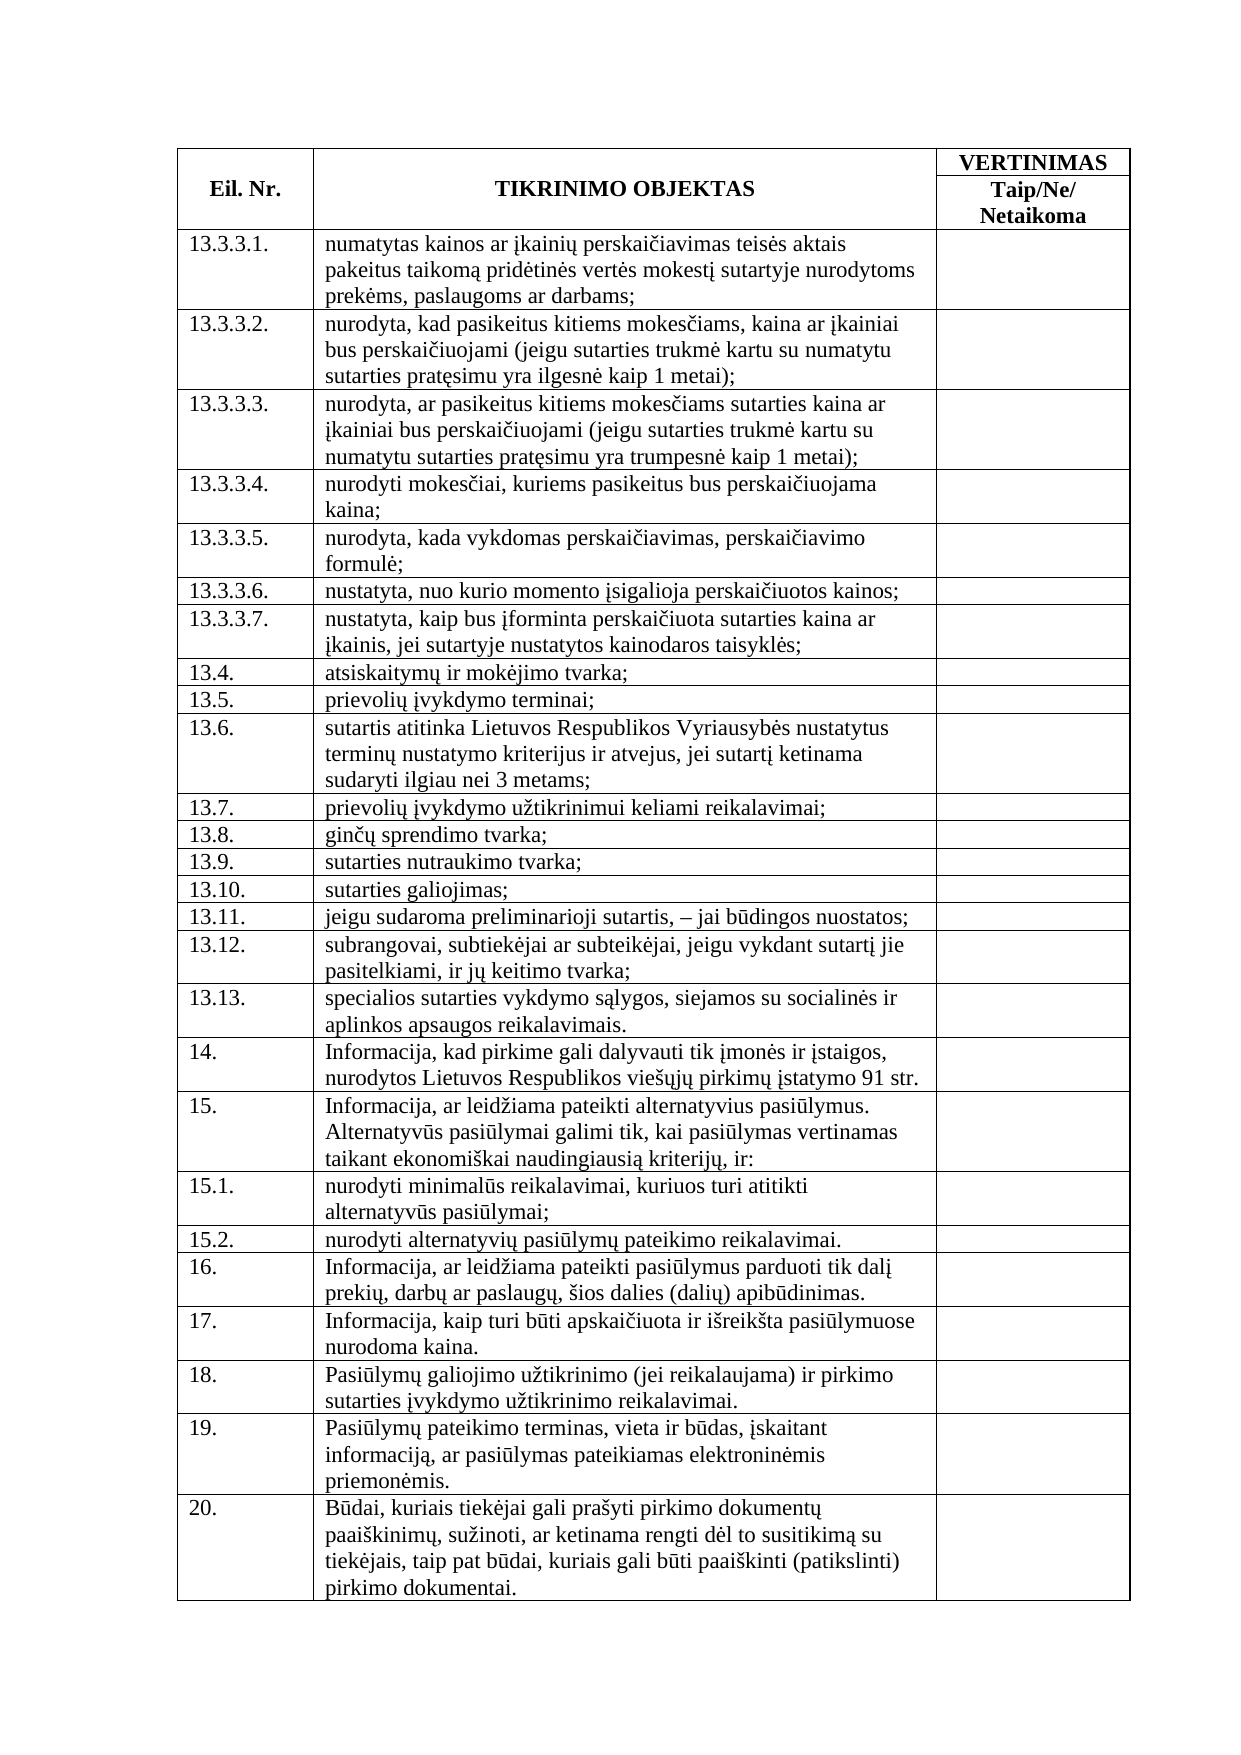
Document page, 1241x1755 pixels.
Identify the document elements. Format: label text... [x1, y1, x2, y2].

table_cell 13.4. [178, 659, 313, 685]
table_cell 13.5. [178, 686, 313, 712]
table_cell [937, 605, 1129, 658]
table_cell Informacija, kad pirkime gali dalyvauti tik įmonės ir įstaigos, nurodytos Lietuvos Respublikos viešųjų pirkimų įstatymo 91 str. [314, 1038, 936, 1091]
table_cell Taip/Ne/ Netaikoma [937, 176, 1129, 229]
table_cell nurodyta, ar pasikeitus kitiems mokesčiams sutarties kaina ar įkainiai bus perskaičiuojami (jeigu sutarties trukmė kartu su numatytu sutarties pratęsimu yra trumpesnė kaip 1 metai); [314, 390, 936, 469]
table_cell jeigu sudaroma preliminarioji sutartis, – jai būdingos nuostatos; [314, 903, 936, 929]
table_cell [937, 1253, 1129, 1306]
table_cell 17. [178, 1307, 313, 1359]
table_cell subrangovai, subtiekėjai ar subteikėjai, jeigu vykdant sutartį jie pasitelkiami, ir jų keitimo tvarka; [314, 931, 936, 983]
table_cell 13.7. [178, 794, 313, 820]
table_cell 13.9. [178, 849, 313, 875]
table_cell 13.3.3.5. [178, 524, 313, 577]
table_cell [937, 390, 1129, 469]
table_cell [937, 903, 1129, 929]
table_cell 13.13. [178, 984, 313, 1037]
table_cell Pasiūlymų pateikimo terminas, vieta ir būdas, įskaitant informaciją, ar pasiūlymas pateikiamas elektroninėmis priemonėmis. [314, 1414, 936, 1493]
table_cell [937, 310, 1129, 389]
table_cell 16. [178, 1253, 313, 1306]
table_cell [937, 984, 1129, 1037]
table_cell [937, 686, 1129, 712]
table_cell nustatyta, nuo kurio momento įsigalioja perskaičiuotos kainos; [314, 578, 936, 604]
table_cell 13.10. [178, 876, 313, 902]
table_cell [937, 1361, 1129, 1413]
table_cell [937, 1092, 1129, 1171]
table_cell nurodyti minimalūs reikalavimai, kuriuos turi atitikti alternatyvūs pasiūlymai; [314, 1172, 936, 1225]
table_cell [937, 1172, 1129, 1225]
table_cell [937, 659, 1129, 685]
table_cell [937, 931, 1129, 983]
table_cell atsiskaitymų ir mokėjimo tvarka; [314, 659, 936, 685]
table_cell sutarties galiojimas; [314, 876, 936, 902]
table_cell [937, 578, 1129, 604]
table_cell [937, 821, 1129, 847]
table_cell Pasiūlymų galiojimo užtikrinimo (jei reikalaujama) ir pirkimo sutarties įvykdymo užtikrinimo reikalavimai. [314, 1361, 936, 1413]
table_cell [937, 1495, 1129, 1600]
table_cell 13.3.3.4. [178, 470, 313, 523]
table_cell nurodyti mokesčiai, kuriems pasikeitus bus perskaičiuojama kaina; [314, 470, 936, 523]
table_header TIKRINIMO OBJEKTAS [314, 149, 936, 229]
table_cell 15.1. [178, 1172, 313, 1225]
table_cell nurodyta, kada vykdomas perskaičiavimas, perskaičiavimo formulė; [314, 524, 936, 577]
table_cell 15. [178, 1092, 313, 1171]
table_cell prievolių įvykdymo užtikrinimui keliami reikalavimai; [314, 794, 936, 820]
table_header Eil. Nr. [178, 149, 313, 229]
table_cell 15.2. [178, 1226, 313, 1252]
table_cell 19. [178, 1414, 313, 1493]
table_cell sutartis atitinka Lietuvos Respublikos Vyriausybės nustatytus terminų nustatymo kriterijus ir atvejus, jei sutartį ketinama sudaryti ilgiau nei 3 metams; [314, 714, 936, 793]
table_cell [937, 849, 1129, 875]
table_cell Informacija, ar leidžiama pateikti alternatyvius pasiūlymus. Alternatyvūs pasiūlymai galimi tik, kai pasiūlymas vertinamas taikant ekonomiškai naudingiausią kriterijų, ir: [314, 1092, 936, 1171]
table_cell 18. [178, 1361, 313, 1413]
table_cell numatytas kainos ar įkainių perskaičiavimas teisės aktais pakeitus taikomą pridėtinės vertės mokestį sutartyje nurodytoms prekėms, paslaugoms ar darbams; [314, 230, 936, 309]
table_cell 14. [178, 1038, 313, 1091]
table_cell 13.6. [178, 714, 313, 793]
table_cell 13.12. [178, 931, 313, 983]
table_cell [937, 714, 1129, 793]
table_cell 20. [178, 1495, 313, 1600]
table_header VERTINIMAS [937, 149, 1129, 175]
table_cell [937, 1307, 1129, 1359]
table_cell ginčų sprendimo tvarka; [314, 821, 936, 847]
table_cell nustatyta, kaip bus įforminta perskaičiuota sutarties kaina ar įkainis, jei sutartyje nustatytos kainodaros taisyklės; [314, 605, 936, 658]
table_cell 13.3.3.3. [178, 390, 313, 469]
table_cell 13.3.3.1. [178, 230, 313, 309]
table_cell 13.11. [178, 903, 313, 929]
table_cell 13.3.3.2. [178, 310, 313, 389]
table_cell nurodyti alternatyvių pasiūlymų pateikimo reikalavimai. [314, 1226, 936, 1252]
table_cell [937, 876, 1129, 902]
table_cell prievolių įvykdymo terminai; [314, 686, 936, 712]
table_cell specialios sutarties vykdymo sąlygos, siejamos su socialinės ir aplinkos apsaugos reikalavimais. [314, 984, 936, 1037]
table_cell [937, 524, 1129, 577]
table_cell [937, 794, 1129, 820]
table_cell sutarties nutraukimo tvarka; [314, 849, 936, 875]
table_cell Būdai, kuriais tiekėjai gali prašyti pirkimo dokumentų paaiškinimų, sužinoti, ar ketinama rengti dėl to susitikimą su tiekėjais, taip pat būdai, kuriais gali būti paaiškinti (patikslinti) pirkimo dokumentai. [314, 1495, 936, 1600]
table_cell 13.8. [178, 821, 313, 847]
table_cell Informacija, ar leidžiama pateikti pasiūlymus parduoti tik dalį prekių, darbų ar paslaugų, šios dalies (dalių) apibūdinimas. [314, 1253, 936, 1306]
table_cell nurodyta, kad pasikeitus kitiems mokesčiams, kaina ar įkainiai bus perskaičiuojami (jeigu sutarties trukmė kartu su numatytu sutarties pratęsimu yra ilgesnė kaip 1 metai); [314, 310, 936, 389]
table_cell [937, 1414, 1129, 1493]
table_cell [937, 1038, 1129, 1091]
table_cell [937, 470, 1129, 523]
table_cell 13.3.3.7. [178, 605, 313, 658]
table_cell 13.3.3.6. [178, 578, 313, 604]
table_cell [937, 230, 1129, 309]
table_cell Informacija, kaip turi būti apskaičiuota ir išreikšta pasiūlymuose nurodoma kaina. [314, 1307, 936, 1359]
table_cell [937, 1226, 1129, 1252]
